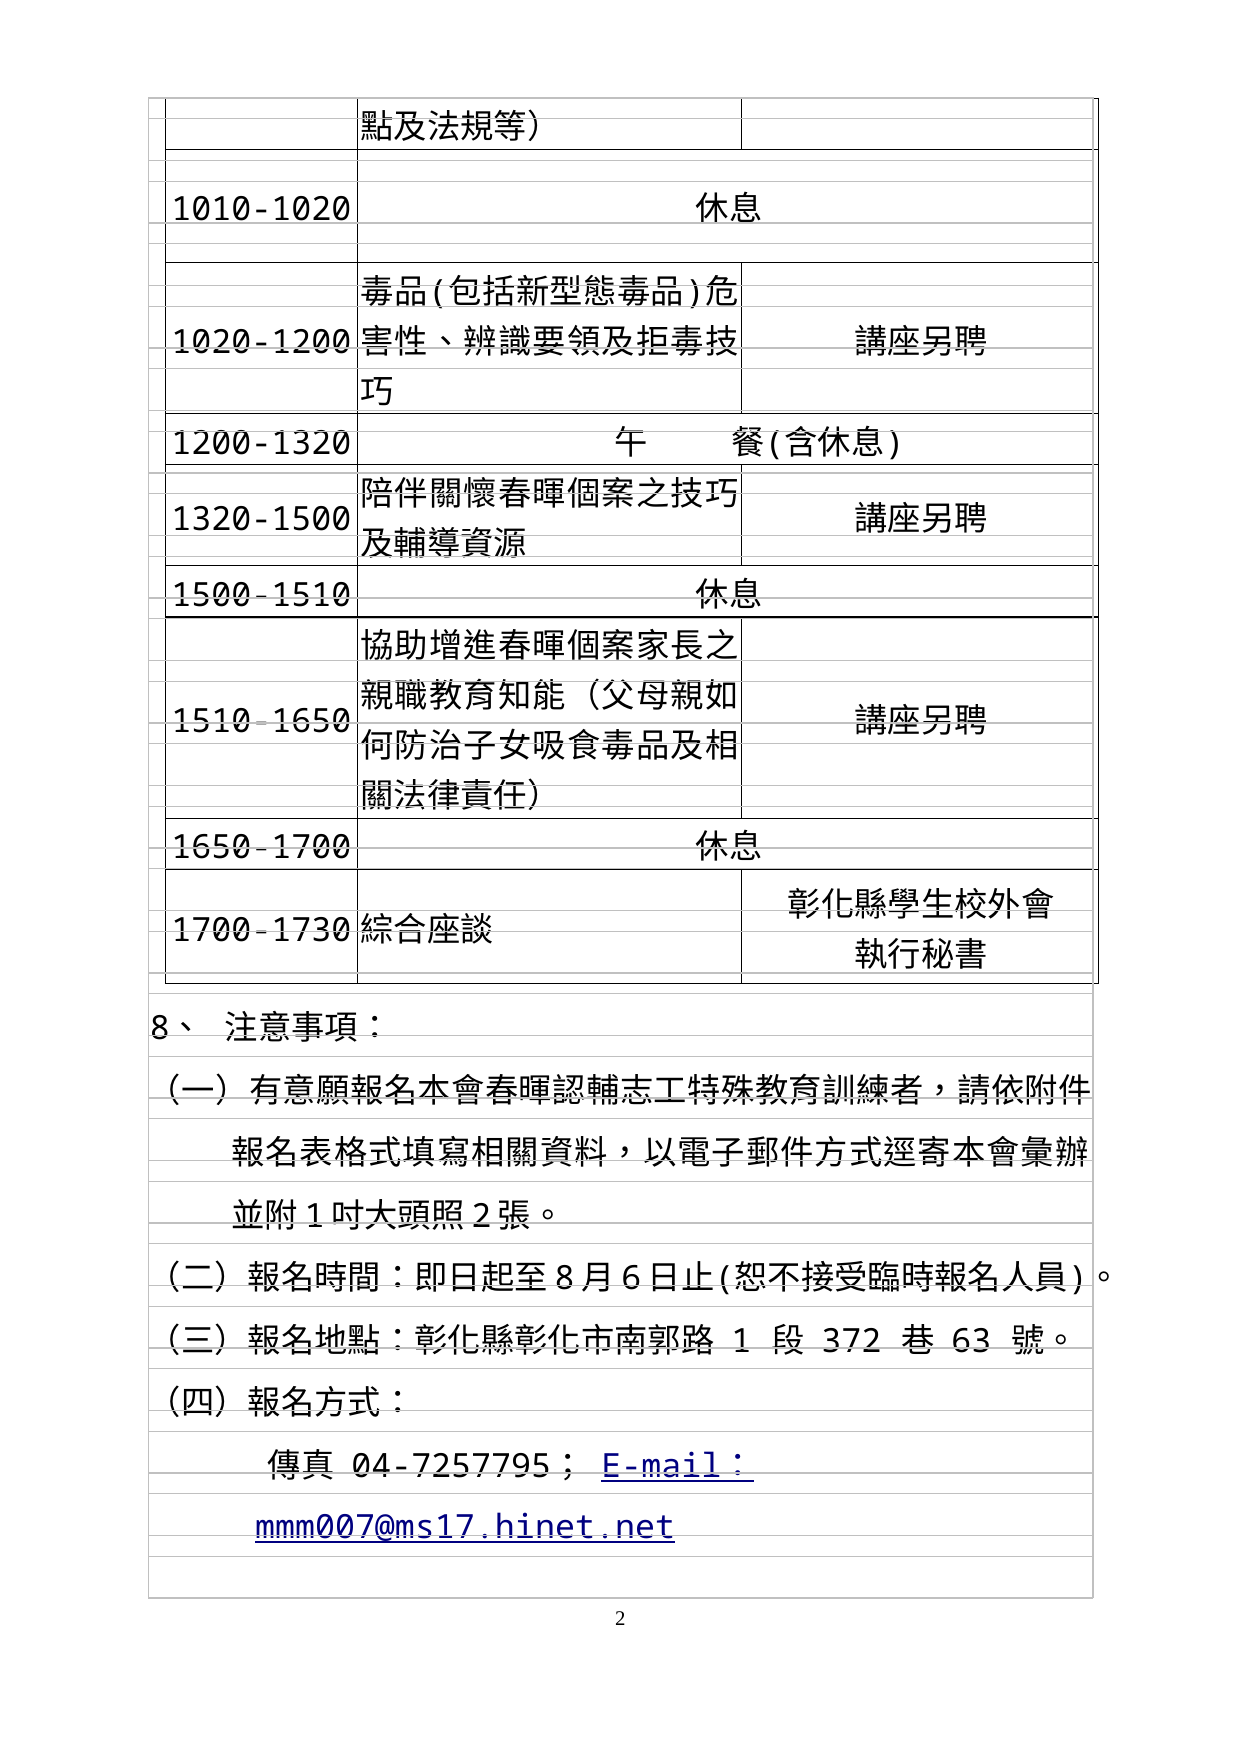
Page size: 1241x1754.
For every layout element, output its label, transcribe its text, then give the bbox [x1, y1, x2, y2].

table_cell 講座另聘 [929, 708, 946, 715]
table_cell 彰化縣學生校外會 執行秘書 [742, 911, 1092, 931]
table_cell 1510-1650 [166, 661, 357, 681]
table_cell 1500-1510 [166, 599, 357, 616]
table_cell 彰化縣學生校外會 執行秘書 [1094, 870, 1098, 982]
table_cell 協助增進春暉個案家長之親職教育知能（父母親如何防治子女吸食毒品及相關法律責任） [449, 786, 499, 806]
text 傳真 04-7257795； E-mail：mmm007@ms17.hinet.net [149, 1494, 1092, 1535]
table_cell 講座另聘 [742, 369, 1092, 410]
list [149, 1036, 1092, 1046]
table_cell 1320-1500 [166, 494, 357, 535]
table_cell 1700-1730 [166, 870, 357, 910]
table_cell [166, 536, 357, 556]
table_cell [358, 244, 1092, 262]
table_cell 講座另聘 [742, 99, 1092, 118]
table_cell [358, 224, 1092, 243]
table_cell 講座另聘 [742, 661, 1092, 681]
table_cell [742, 557, 1092, 565]
table_cell 毒品(包括新型態毒品)危害性、辨識要領及拒毒技巧 [438, 286, 488, 306]
table_cell 彰化縣學生校外會 執行秘書 [742, 870, 1092, 910]
table_cell 講座另聘 [742, 724, 1092, 743]
table_cell [166, 224, 357, 243]
table_cell 彰化縣學生校外會 執行秘書 [742, 974, 1092, 982]
table_cell [358, 414, 1092, 431]
table_cell 彰化縣學生校外會 執行秘書 [742, 932, 1092, 972]
table_cell 休息 [1094, 819, 1098, 868]
table_cell 陪伴關懷春暉個案之技巧及輔導資源 [358, 474, 741, 493]
text （二）報名時間：即日起至8月6日止(恕不接受臨時報名人員)。 [149, 1286, 1092, 1296]
text （一）有意願報名本會春暉認輔志工特殊教育訓練者，請依附件報名表格式填寫相關資料，以電子郵件方式逕寄本會彙辦，並附1吋大頭照2張。 [149, 1161, 1092, 1181]
table_cell 講座另聘 [742, 807, 1092, 817]
text （一）有意願報名本會春暉認輔志工特殊教育訓練者，請依附件報名表格式填寫相關資料，以電子郵件方式逕寄本會彙辦，並附1吋大頭照2張。 [149, 1224, 1092, 1233]
table_cell 協助增進春暉個案家長之親職教育知能（父母親如何防治子女吸食毒品及相關法律責任） [358, 807, 741, 817]
table_cell 毒品(包括新型態毒品)危害性、辨識要領及拒毒技巧 [358, 263, 741, 285]
table_cell [358, 161, 1092, 181]
table_cell [166, 161, 357, 181]
table_cell 講座另聘 [742, 263, 1092, 285]
text [149, 1411, 1092, 1421]
list 注意事項： [149, 994, 1092, 1035]
table_cell [1094, 414, 1098, 464]
table_cell 休息 [358, 566, 1092, 597]
text [149, 1358, 1092, 1368]
table_cell 1510-1650 [166, 682, 357, 722]
text （二）報名時間：即日起至8月6日止(恕不接受臨時報名人員)。 [149, 1233, 1092, 1243]
table_cell 1650-1700 [166, 849, 357, 868]
table_cell 1020-1200 [166, 349, 357, 368]
table_cell 防制學生藥物濫用及春暉志工服務內容介紹（包括志願服務法、服務實施要點及法規等） [358, 99, 741, 118]
table_cell [742, 474, 1092, 493]
table_cell [166, 414, 357, 431]
table_cell 午 餐(含休息) [358, 432, 1092, 464]
table_cell [166, 474, 357, 493]
table_cell 1020-1200 [166, 263, 357, 285]
text 傳真 04-7257795； E-mail：mmm007@ms17.hinet.net [149, 1474, 1092, 1493]
table_cell 陪伴關懷春暉個案之技巧及輔導資源 [358, 557, 741, 565]
table_cell [166, 150, 357, 160]
text （一）有意願報名本會春暉認輔志工特殊教育訓練者，請依附件報名表格式填寫相關資料，以電子郵件方式逕寄本會彙辦，並附1吋大頭照2張。 [149, 1046, 1092, 1056]
table_cell 1700-1730 [166, 932, 357, 972]
table_cell [166, 465, 357, 472]
table_cell 陪伴關懷春暉個案之技巧及輔導資源 [358, 465, 741, 472]
table_cell 毒品(包括新型態毒品)危害性、辨識要領及拒毒技巧 [358, 286, 438, 306]
text 傳真 04-7257795； E-mail：mmm007@ms17.hinet.net [149, 1432, 1092, 1472]
table_cell [166, 244, 357, 262]
table_cell 協助增進春暉個案家長之親職教育知能（父母親如何防治子女吸食毒品及相關法律責任） [358, 661, 741, 681]
table_cell 講座另聘 [742, 286, 1092, 306]
table_cell 1020-1200 [166, 369, 357, 410]
table_cell [742, 536, 1092, 556]
table_cell 陪伴關懷春暉個案之技巧及輔導資源 [358, 494, 741, 535]
table_cell 講座另聘 [742, 494, 1092, 535]
table_cell 防制學生藥物濫用及春暉志工服務內容介紹（包括志願服務法、服務實施要點及法規等） [358, 119, 741, 148]
table_cell 講座另聘 [1094, 263, 1098, 413]
table_cell 1010-1020 [166, 182, 357, 222]
table_cell 講座另聘 [742, 786, 1092, 806]
table_cell 講座另聘 [1094, 99, 1098, 148]
table_cell 1020-1200 [166, 286, 357, 306]
table_cell 休息 [1094, 566, 1098, 616]
text （一）有意願報名本會春暉認輔志工特殊教育訓練者，請依附件報名表格式填寫相關資料，以電子郵件方式逕寄本會彙辦，並附1吋大頭照2張。 [149, 1182, 1092, 1222]
table_cell 協助增進春暉個案家長之親職教育知能（父母親如何防治子女吸食毒品及相關法律責任） [358, 744, 741, 785]
table_cell 講座另聘 [742, 619, 1092, 660]
table_cell 陪伴關懷春暉個案之技巧及輔導資源 [517, 536, 741, 556]
table_cell 綜合座談 [358, 911, 741, 931]
table_cell 毒品(包括新型態毒品)危害性、辨識要領及拒毒技巧 [544, 286, 694, 306]
table_cell [1094, 465, 1098, 565]
text （一）有意願報名本會春暉認輔志工特殊教育訓練者，請依附件報名表格式填寫相關資料，以電子郵件方式逕寄本會彙辦，並附1吋大頭照2張。 [149, 1057, 1092, 1097]
table_cell 協助增進春暉個案家長之親職教育知能（父母親如何防治子女吸食毒品及相關法律責任） [358, 619, 741, 660]
table_cell 1020-1200 [166, 307, 357, 347]
text （四）報名方式： [149, 1369, 1092, 1410]
text 傳真 04-7257795； E-mail：mmm007@ms17.hinet.net [149, 1536, 1092, 1546]
text （二）報名時間：即日起至8月6日止(恕不接受臨時報名人員)。 [149, 1244, 1092, 1285]
table_cell 綜合座談 [358, 932, 741, 972]
table_cell 休息 [358, 819, 1092, 847]
table_cell 綜合座談 [402, 932, 418, 939]
table_cell 0830-1010 [166, 119, 357, 148]
table_cell 陪伴關懷春暉個案之技巧及輔導資源 [381, 536, 400, 556]
table_cell 協助增進春暉個案家長之親職教育知能（父母親如何防治子女吸食毒品及相關法律責任） [534, 786, 741, 806]
table_cell [742, 465, 1092, 472]
table_cell 1700-1730 [166, 974, 357, 982]
table_cell 毒品(包括新型態毒品)危害性、辨識要領及拒毒技巧 [694, 286, 741, 306]
table_cell 0830-1010 [166, 99, 357, 118]
table_cell [166, 557, 357, 565]
text 傳真 04-7257795； E-mail：mmm007@ms17.hinet.net [149, 1421, 1092, 1431]
table_cell 毒品(包括新型態毒品)危害性、辨識要領及拒毒技巧 [358, 307, 741, 347]
text （一）有意願報名本會春暉認輔志工特殊教育訓練者，請依附件報名表格式填寫相關資料，以電子郵件方式逕寄本會彙辦，並附1吋大頭照2張。 [149, 1099, 1092, 1118]
text [149, 1296, 1092, 1306]
table_cell 綜合座談 [358, 974, 741, 982]
table_cell 陪伴關懷春暉個案之技巧及輔導資源 [433, 536, 504, 556]
table_cell 講座另聘 [1094, 618, 1098, 817]
text （三）報名地點：彰化縣彰化市南郭路 1 段 372 巷 63 號。 [149, 1307, 1092, 1347]
table_cell 講座另聘 [742, 307, 1092, 347]
table_cell 1510-1650 [166, 724, 357, 743]
table_cell 休息 [358, 182, 1092, 222]
table_cell 毒品(包括新型態毒品)危害性、辨識要領及拒毒技巧 [358, 369, 741, 410]
table_cell [358, 150, 1092, 160]
table_cell 1700-1730 [166, 911, 357, 931]
table_cell 1650-1700 [166, 819, 357, 847]
table_cell 1510-1650 [166, 744, 357, 785]
table_cell 講座另聘 [742, 744, 1092, 785]
text [149, 1349, 1092, 1358]
table_cell 講座另聘 [742, 349, 1092, 368]
list [149, 983, 1092, 993]
text （一）有意願報名本會春暉認輔志工特殊教育訓練者，請依附件報名表格式填寫相關資料，以電子郵件方式逕寄本會彙辦，並附1吋大頭照2張。 [149, 1119, 1092, 1160]
table_cell 休息 [358, 849, 1092, 868]
table_cell 1510-1650 [166, 619, 357, 660]
table_cell 1510-1650 [166, 807, 357, 817]
table_cell 1200-1320 [166, 432, 357, 464]
table_cell 綜合座談 [358, 870, 741, 910]
table_cell 休息 [358, 599, 1092, 616]
table_cell [1094, 150, 1098, 262]
table_cell 講座另聘 [742, 682, 1092, 722]
table_cell 協助增進春暉個案家長之親職教育知能（父母親如何防治子女吸食毒品及相關法律責任） [358, 724, 741, 743]
table_cell 1510-1650 [166, 786, 357, 806]
table_cell 1500-1510 [166, 566, 357, 597]
table_cell 毒品(包括新型態毒品)危害性、辨識要領及拒毒技巧 [358, 349, 741, 368]
table_cell 陪伴關懷春暉個案之技巧及輔導資源 [418, 536, 449, 556]
table_cell 講座另聘 [929, 329, 946, 336]
table_cell 協助增進春暉個案家長之親職教育知能（父母親如何防治子女吸食毒品及相關法律責任） [358, 682, 741, 722]
table_cell 講座另聘 [742, 119, 1092, 148]
